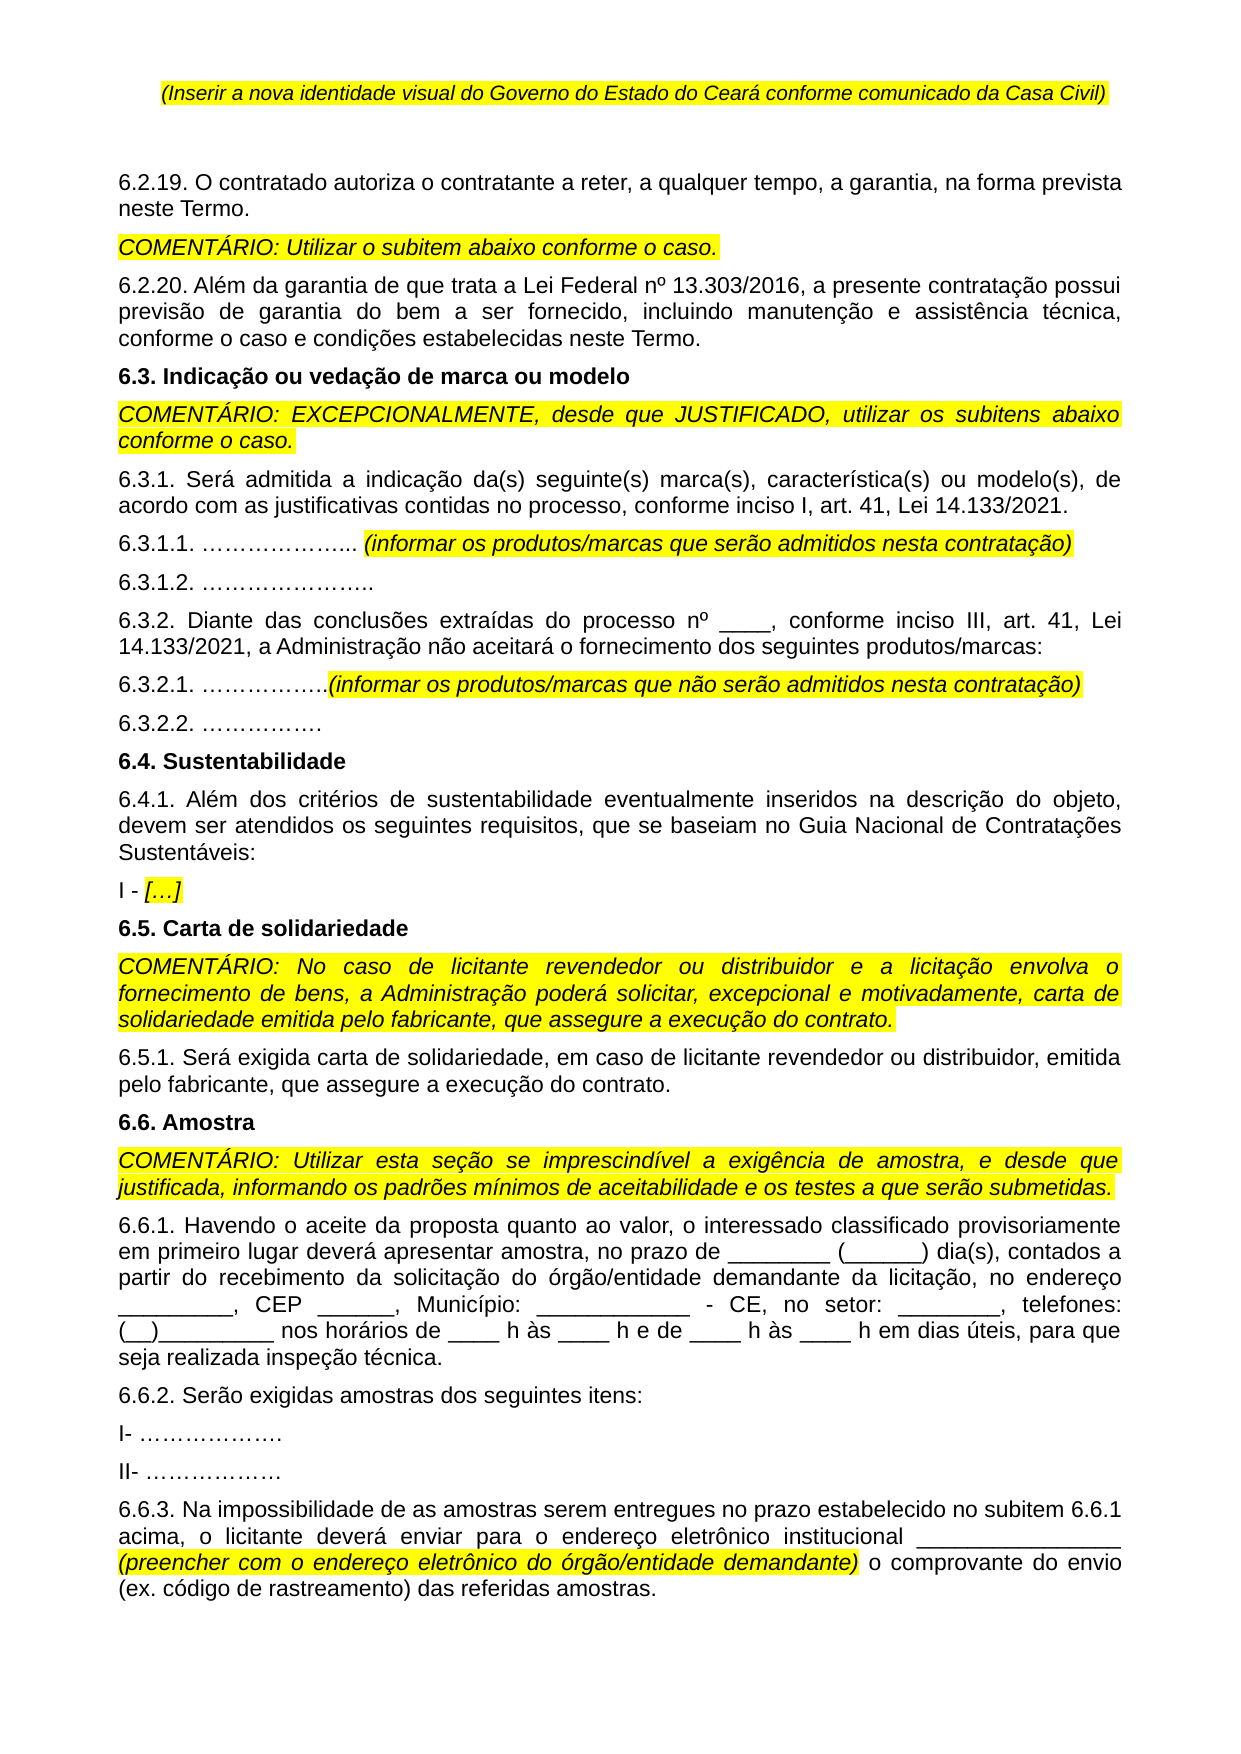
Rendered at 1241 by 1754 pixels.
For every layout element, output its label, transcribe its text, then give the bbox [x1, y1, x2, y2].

text I - […] [118, 877, 1122, 903]
text 6.3.1. Será admitida a indicação da(s) seguinte(s) marca(s), característica(s) ou modelo(s), de acordo com as justificativas contidas no processo, conforme inciso I, art. 41, Lei 14.133/2021. [118, 466, 1122, 518]
text 6.6. Amostra [118, 1109, 1122, 1135]
text 6.3.2.2. ……………. [118, 709, 1122, 736]
text 6.5.1. Será exigida carta de solidariedade, em caso de licitante revendedor ou distribuidor, emitida pelo fabricante, que assegure a execução do contrato. [118, 1044, 1122, 1097]
text I- ………………. [118, 1420, 1122, 1446]
text COMENTÁRIO: Utilizar esta seção se imprescindível a exigência de amostra, e desde que justificada, informando os padrões mínimos de aceitabilidade e os testes a que serão submetidas. [118, 1147, 1122, 1200]
text 6.3.2. Diante das conclusões extraídas do processo nº ____, conforme inciso III, art. 41, Lei 14.133/2021, a Administração não aceitará o fornecimento dos seguintes produtos/marcas: [118, 607, 1122, 659]
text II- ……………… [118, 1458, 1122, 1484]
text 6.3.1.2. ………………….. [118, 568, 1122, 595]
text 6.3.1.1. ………………... (informar os produtos/marcas que serão admitidos nesta contratação) [118, 530, 1122, 557]
text 6.4. Sustentabilidade [118, 748, 1122, 774]
text 6.4.1. Além dos critérios de sustentabilidade eventualmente inseridos na descrição do objeto, devem ser atendidos os seguintes requisitos, que se baseiam no Guia Nacional de Contratações Sustentáveis: [118, 786, 1122, 865]
text COMENTÁRIO: Utilizar o subitem abaixo conforme o caso. [118, 234, 1122, 260]
text 6.2.19. O contratado autoriza o contratante a reter, a qualquer tempo, a garantia, na forma prevista neste Termo. [118, 169, 1122, 222]
text 6.2.20. Além da garantia de que trata a Lei Federal nº 13.303/2016, a presente contratação possui previsão de garantia do bem a ser fornecido, incluindo manutenção e assistência técnica, conforme o caso e condições estabelecidas neste Termo. [118, 272, 1122, 351]
text 6.3.2.1. ……………..(informar os produtos/marcas que não serão admitidos nesta contratação) [118, 671, 1122, 698]
text 6.6.2. Serão exigidas amostras dos seguintes itens: [118, 1382, 1122, 1408]
text 6.6.3. Na impossibilidade de as amostras serem entregues no prazo estabelecido no subitem 6.6.1 acima, o licitante deverá enviar para o endereço eletrônico institucional ________________ (preencher com o endereço eletrônico do órgão/entidade demandante) o comprovante do envio (ex. código de rastreamento) das referidas amostras. [118, 1496, 1122, 1602]
text 6.3. Indicação ou vedação de marca ou modelo [118, 363, 1122, 389]
text 6.5. Carta de solidariedade [118, 915, 1122, 941]
text COMENTÁRIO: No caso de licitante revendedor ou distribuidor e a licitação envolva o fornecimento de bens, a Administração poderá solicitar, excepcional e motivadamente, carta de solidariedade emitida pelo fabricante, que assegure a execução do contrato. [118, 953, 1122, 1032]
text COMENTÁRIO: EXCEPCIONALMENTE, desde que JUSTIFICADO, utilizar os subitens abaixo conforme o caso. [118, 401, 1122, 454]
text 6.6.1. Havendo o aceite da proposta quanto ao valor, o interessado classificado provisoriamente em primeiro lugar deverá apresentar amostra, no prazo de ________ (______) dia(s), contados a partir do recebimento da solicitação do órgão/entidade demandante da licitação, no endereço _________, CEP ______, Município: ____________ - CE, no setor: ________, telefones: (__)_________ nos horários de ____ h às ____ h e de ____ h às ____ h em dias úteis, para que seja realizada inspeção técnica. [118, 1212, 1122, 1370]
